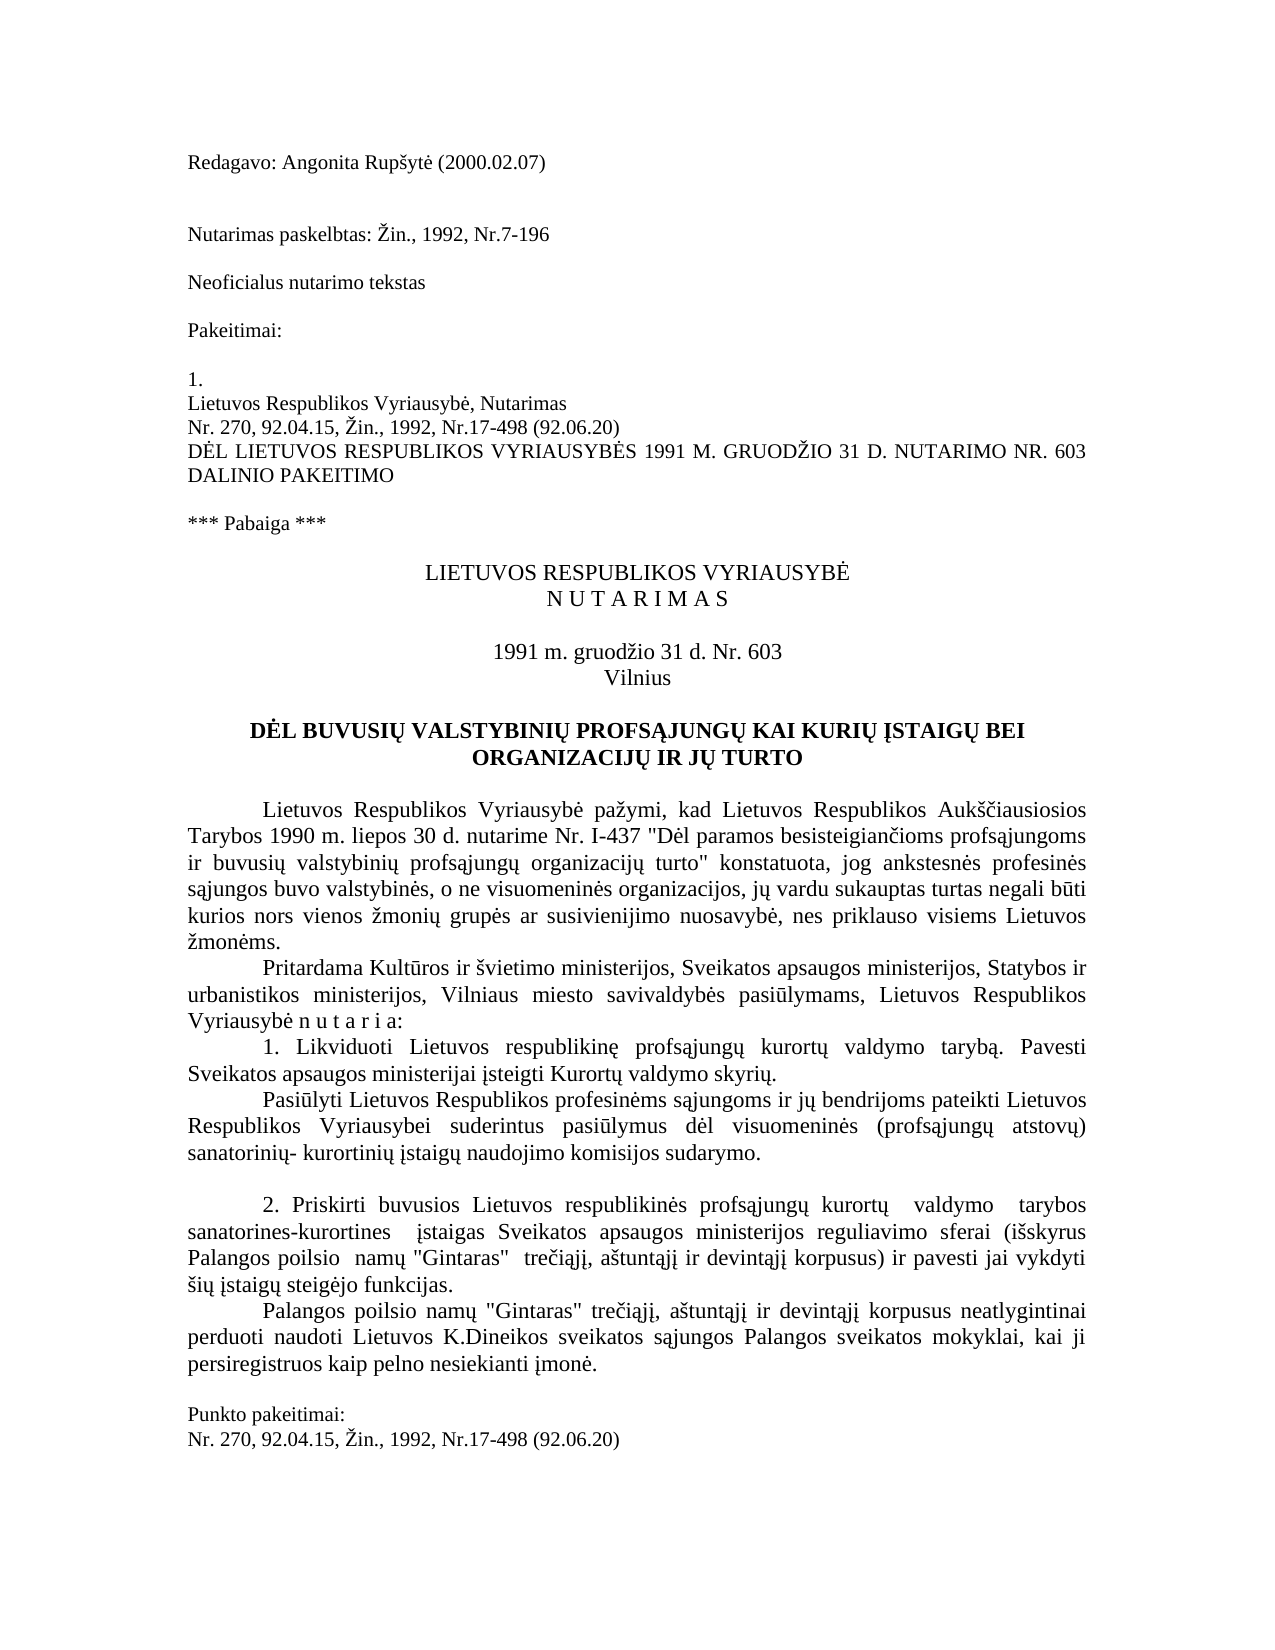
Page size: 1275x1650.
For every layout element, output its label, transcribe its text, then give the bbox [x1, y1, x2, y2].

text DĖL LIETUVOS RESPUBLIKOS VYRIAUSYBĖS 1991 M. GRUODŽIO 31 D. NUTARIMO NR. 603 DALINIO PAKEITIMO [187, 439, 1087, 487]
text 1. [187, 367, 1087, 391]
text Redagavo: Angonita Rupšytė (2000.02.07) [187, 150, 1087, 174]
text Lietuvos Respublikos Vyriausybė, Nutarimas [187, 391, 1087, 415]
text N U T A R I M A S [187, 585, 1087, 612]
text Pritardama Kultūros ir švietimo ministerijos, Sveikatos apsaugos ministerijos, Statybos ir urbanistikos ministerijos, Vilniaus miesto savivaldybės pasiūlymams, Lietuvos Respublikos Vyriausybė n u t a r i a: [187, 954, 1087, 1033]
text LIETUVOS RESPUBLIKOS VYRIAUSYBĖ [187, 559, 1087, 585]
text 1991 m. gruodžio 31 d. Nr. 603 [187, 638, 1087, 664]
text DĖL BUVUSIŲ VALSTYBINIŲ PROFSĄJUNGŲ KAI KURIŲ ĮSTAIGŲ BEI ORGANIZACIJŲ IR JŲ TURTO [187, 717, 1087, 770]
text Lietuvos Respublikos Vyriausybė pažymi, kad Lietuvos Respublikos Aukščiausiosios Tarybos 1990 m. liepos 30 d. nutarime Nr. I-437 "Dėl paramos besisteigiančioms profsąjungoms ir buvusių valstybinių profsąjungų organizacijų turto" konstatuota, jog ankstesnės profesinės sąjungos buvo valstybinės, o ne visuomeninės organizacijos, jų vardu sukauptas turtas negali būti kurios nors vienos žmonių grupės ar susivienijimo nuosavybė, nes priklauso visiems Lietuvos žmonėms. [187, 796, 1087, 954]
text Vilnius [187, 664, 1087, 691]
text Nr. 270, 92.04.15, Žin., 1992, Nr.17-498 (92.06.20) [187, 1426, 1087, 1451]
text *** Pabaiga *** [187, 511, 1087, 535]
text Nr. 270, 92.04.15, Žin., 1992, Nr.17-498 (92.06.20) [187, 415, 1087, 439]
text Neoficialus nutarimo tekstas [187, 270, 1087, 294]
text Palangos poilsio namų "Gintaras" trečiąjį, aštuntąjį ir devintąjį korpusus neatlygintinai perduoti naudoti Lietuvos K.Dineikos sveikatos sąjungos Palangos sveikatos mokyklai, kai ji persiregistruos kaip pelno nesiekianti įmonė. [187, 1297, 1087, 1376]
text Pakeitimai: [187, 318, 1087, 342]
text Pasiūlyti Lietuvos Respublikos profesinėms sąjungoms ir jų bendrijoms pateikti Lietuvos Respublikos Vyriausybei suderintus pasiūlymus dėl visuomeninės (profsąjungų atstovų) sanatorinių- kurortinių įstaigų naudojimo komisijos sudarymo. [187, 1086, 1087, 1165]
text Nutarimas paskelbtas: Žin., 1992, Nr.7-196 [187, 222, 1087, 246]
text 1. Likviduoti Lietuvos respublikinę profsąjungų kurortų valdymo tarybą. Pavesti Sveikatos apsaugos ministerijai įsteigti Kurortų valdymo skyrių. [187, 1033, 1087, 1086]
text 2. Priskirti buvusios Lietuvos respublikinės profsąjungų kurortų valdymo tarybos sanatorines-kurortines įstaigas Sveikatos apsaugos ministerijos reguliavimo sferai (išskyrus Palangos poilsio namų "Gintaras" trečiąjį, aštuntąjį ir devintąjį korpusus) ir pavesti jai vykdyti šių įstaigų steigėjo funkcijas. [187, 1192, 1087, 1297]
text Punkto pakeitimai: [187, 1402, 1087, 1426]
